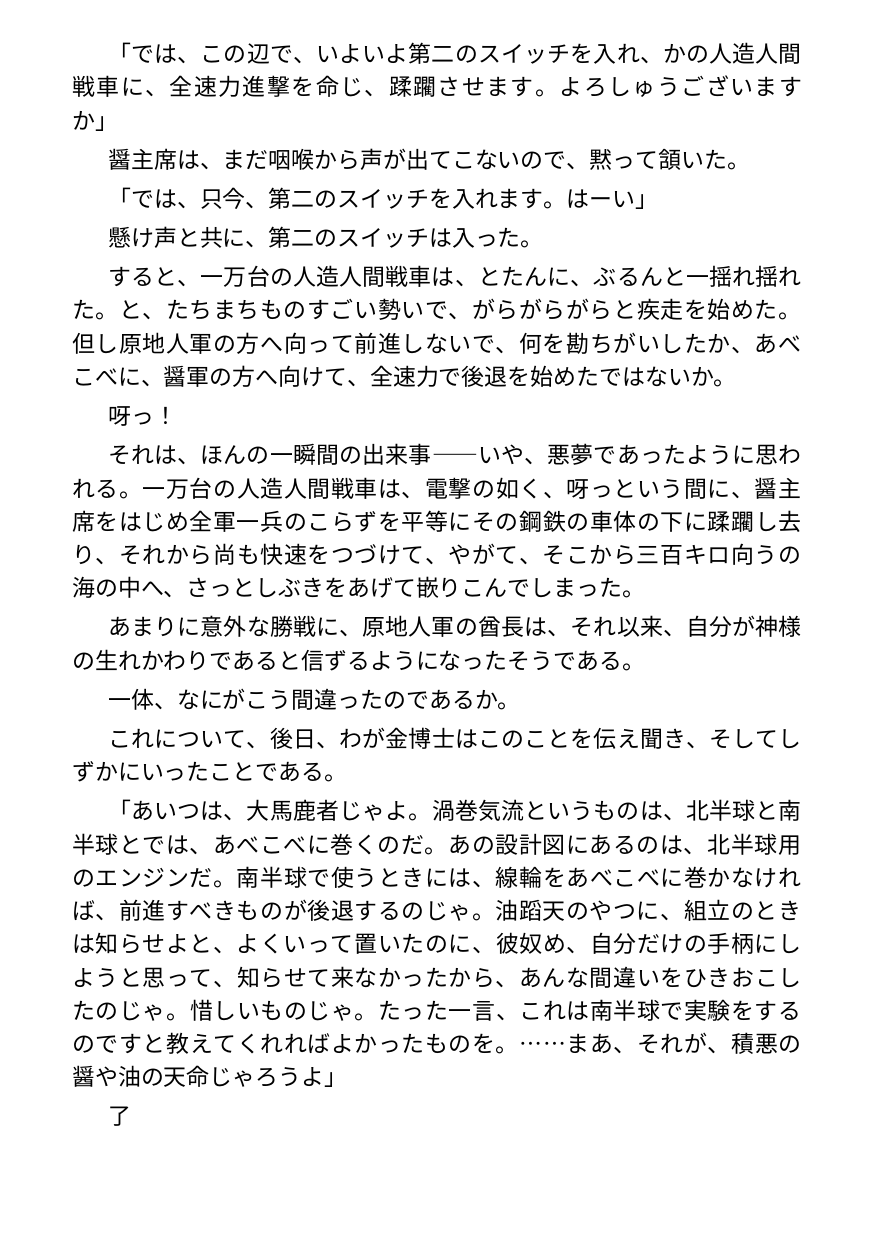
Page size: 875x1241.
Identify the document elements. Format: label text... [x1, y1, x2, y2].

text それは、ほんの一瞬間の出来事――いや、悪夢であったように思われる。一万台の人造人間戦車は、電撃の如く、呀っという間に、醤主席をはじめ全軍一兵のこらずを平等にその鋼鉄の車体の下に蹂躙し去り、それから尚も快速をつづけて、やがて、そこから三百キロ向うの海の中へ、さっとしぶきをあげて嵌りこんでしまった。 [72, 437, 802, 603]
text これについて、後日、わが金博士はこのことを伝え聞き、そしてしずかにいったことである。 [72, 721, 802, 787]
text 「では、この辺で、いよいよ第二のスイッチを入れ、かの人造人間戦車に、全速力進撃を命じ、蹂躙させます。よろしゅうございますか」 [72, 36, 802, 136]
text 一体、なにがこう間違ったのであるか。 [72, 682, 802, 715]
text すると、一万台の人造人間戦車は、とたんに、ぶるんと一揺れ揺れた。と、たちまちものすごい勢いで、がらがらがらと疾走を始めた。但し原地人軍の方へ向って前進しないで、何を勘ちがいしたか、あべこべに、醤軍の方へ向けて、全速力で後退を始めたではないか。 [72, 259, 802, 392]
text 醤主席は、まだ咽喉から声が出てこないので、黙って頷いた。 [72, 142, 802, 175]
text あまりに意外な勝戦に、原地人軍の酋長は、それ以来、自分が神様の生れかわりであると信ずるようになったそうである。 [72, 609, 802, 676]
text 「では、只今、第二のスイッチを入れます。はーい」 [72, 181, 802, 214]
text 懸け声と共に、第二のスイッチは入った。 [72, 220, 802, 253]
text 「あいつは、大馬鹿者じゃよ。渦巻気流というものは、北半球と南半球とでは、あべこべに巻くのだ。あの設計図にあるのは、北半球用のエンジンだ。南半球で使うときには、線輪をあべこべに巻かなければ、前進すべきものが後退するのじゃ。油蹈天のやつに、組立のときは知らせよと、よくいって置いたのに、彼奴め、自分だけの手柄にしようと思って、知らせて来なかったから、あんな間違いをひきおこしたのじゃ。惜しいものじゃ。たった一言、これは南半球で実験をするのですと教えてくれればよかったものを。……まあ、それが、積悪の醤や油の天命じゃろうよ」 [72, 793, 802, 1092]
text 了 [72, 1098, 802, 1131]
text 呀っ！ [72, 398, 802, 431]
